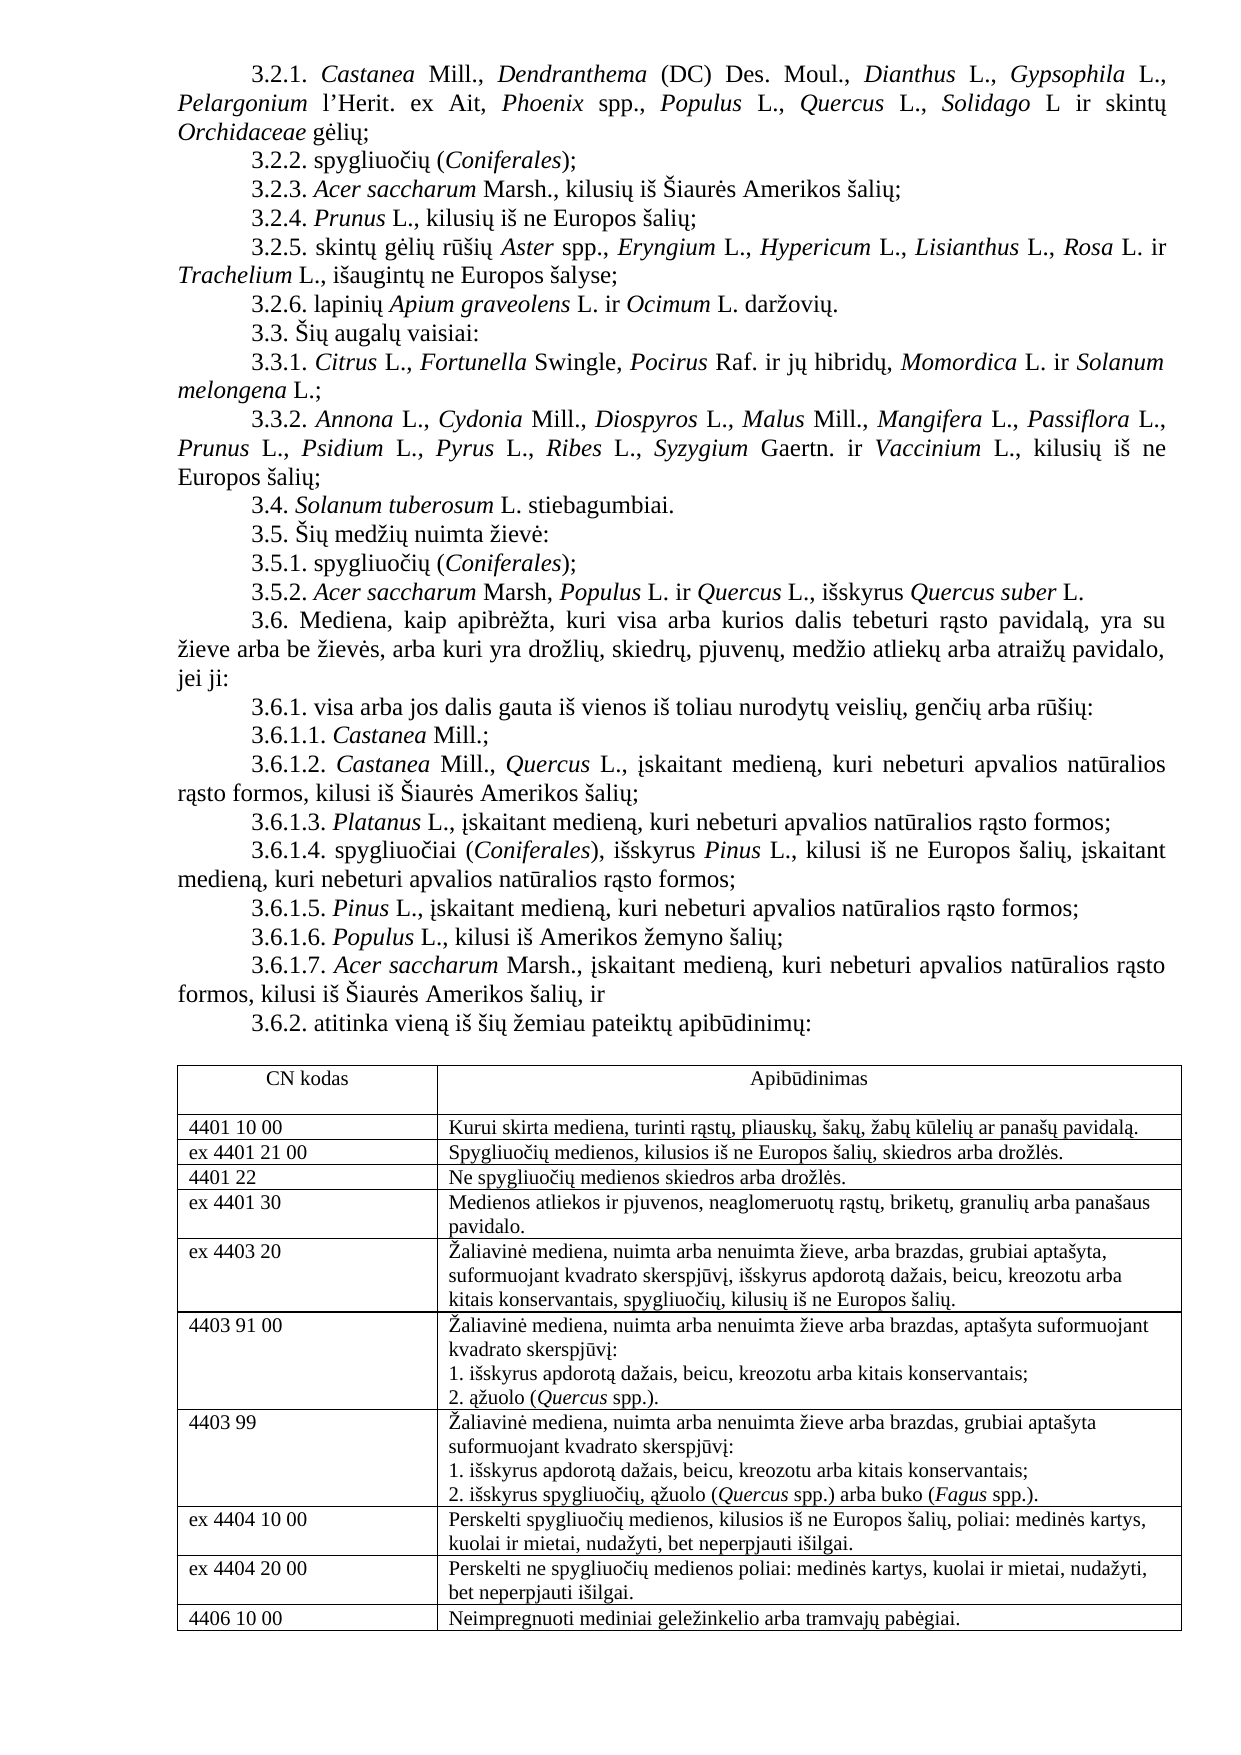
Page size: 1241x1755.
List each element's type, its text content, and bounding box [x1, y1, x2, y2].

text 3.3.2. Annona L., Cydonia Mill., Diospyros L., Malus Mill., Mangifera L., Passiflora L., Prunus L., Psidium L., Pyrus L., Ribes L., Syzygium Gaertn. ir Vaccinium L., kilusių iš ne Europos šalių; [177, 404, 1166, 490]
table_cell Medienos atliekos ir pjuvenos, neaglomeruotų rąstų, briketų, granulių arba panašaus pavidalo. [438, 1190, 1181, 1238]
table_cell 4403 99 [178, 1410, 437, 1506]
text 3.3. Šių augalų vaisiai: [177, 318, 1166, 347]
table_cell Kurui skirta mediena, turinti rąstų, pliauskų, šakų, žabų kūlelių ar panašų pavidalą. [438, 1115, 1181, 1139]
table_cell Neimpregnuoti mediniai geležinkelio arba tramvajų pabėgiai. [438, 1605, 1181, 1629]
text 3.6.1.7. Acer saccharum Marsh., įskaitant medieną, kuri nebeturi apvalios natūralios rąsto formos, kilusi iš Šiaurės Amerikos šalių, ir [177, 950, 1166, 1008]
table_cell Perskelti spygliuočių medienos, kilusios iš ne Europos šalių, poliai: medinės kartys, kuolai ir mietai, nudažyti, bet neperpjauti išilgai. [438, 1507, 1181, 1555]
text 3.2.3. Acer saccharum Marsh., kilusių iš Šiaurės Amerikos šalių; [177, 174, 1166, 203]
text 3.2.1. Castanea Mill., Dendranthema (DC) Des. Moul., Dianthus L., Gypsophila L., Pelargonium l’Herit. ex Ait, Phoenix spp., Populus L., Quercus L., Solidago L ir skintų Orchidaceae gėlių; [177, 59, 1166, 145]
text 3.5. Šių medžių nuimta žievė: [177, 519, 1166, 548]
table_cell 4406 10 00 [178, 1605, 437, 1629]
table_cell Ne spygliuočių medienos skiedros arba drožlės. [438, 1165, 1181, 1189]
text 3.6.1.3. Platanus L., įskaitant medieną, kuri nebeturi apvalios natūralios rąsto formos; [177, 807, 1166, 835]
text 3.6.2. atitinka vieną iš šių žemiau pateiktų apibūdinimų: [177, 1008, 1166, 1037]
table_cell 4401 22 [178, 1165, 437, 1189]
table_cell Žaliavinė mediena, nuimta arba nenuimta žieve arba brazdas, aptašyta suformuojant kvadrato skerspjūvį: 1. išskyrus apdorotą dažais, beicu, kreozotu arba kitais konservantais; 2. ąžuolo (Quercus spp.). [438, 1313, 1181, 1409]
table_cell Žaliavinė mediena, nuimta arba nenuimta žieve arba brazdas, grubiai aptašyta suformuojant kvadrato skerspjūvį: 1. išskyrus apdorotą dažais, beicu, kreozotu arba kitais konservantais; 2. išskyrus spygliuočių, ąžuolo (Quercus spp.) arba buko (Fagus spp.). [438, 1410, 1181, 1506]
table_cell ex 4404 10 00 [178, 1507, 437, 1555]
text 3.6.1.1. Castanea Mill.; [177, 720, 1166, 749]
text 3.4. Solanum tuberosum L. stiebagumbiai. [177, 490, 1166, 519]
text 3.2.2. spygliuočių (Coniferales); [177, 145, 1166, 174]
table_cell Žaliavinė mediena, nuimta arba nenuimta žieve, arba brazdas, grubiai aptašyta, suformuojant kvadrato skerspjūvį, išskyrus apdorotą dažais, beicu, kreozotu arba kitais konservantais, spygliuočių, kilusių iš ne Europos šalių. [438, 1239, 1181, 1311]
text 3.6.1.6. Populus L., kilusi iš Amerikos žemyno šalių; [177, 922, 1166, 950]
text 3.5.2. Acer saccharum Marsh, Populus L. ir Quercus L., išskyrus Quercus suber L. [177, 577, 1166, 605]
table_cell ex 4401 30 [178, 1190, 437, 1238]
table_header Apibūdinimas [438, 1066, 1181, 1114]
table_cell Spygliuočių medienos, kilusios iš ne Europos šalių, skiedros arba drožlės. [438, 1140, 1181, 1164]
table_cell ex 4401 21 00 [178, 1140, 437, 1164]
table_cell ex 4404 20 00 [178, 1556, 437, 1604]
text 3.6. Mediena, kaip apibrėžta, kuri visa arba kurios dalis tebeturi rąsto pavidalą, yra su žieve arba be žievės, arba kuri yra drožlių, skiedrų, pjuvenų, medžio atliekų arba atraižų pavidalo, jei ji: [177, 605, 1166, 692]
text 3.3.1. Citrus L., Fortunella Swingle, Pocirus Raf. ir jų hibridų, Momordica L. ir Solanum melongena L.; [177, 347, 1166, 404]
table_cell Perskelti ne spygliuočių medienos poliai: medinės kartys, kuolai ir mietai, nudažyti, bet neperpjauti išilgai. [438, 1556, 1181, 1604]
text 3.6.1.5. Pinus L., įskaitant medieną, kuri nebeturi apvalios natūralios rąsto formos; [177, 893, 1166, 922]
text 3.2.5. skintų gėlių rūšių Aster spp., Eryngium L., Hypericum L., Lisianthus L., Rosa L. ir Trachelium L., išaugintų ne Europos šalyse; [177, 232, 1166, 289]
table_cell 4401 10 00 [178, 1115, 437, 1139]
text 3.6.1.4. spygliuočiai (Coniferales), išskyrus Pinus L., kilusi iš ne Europos šalių, įskaitant medieną, kuri nebeturi apvalios natūralios rąsto formos; [177, 835, 1166, 893]
table_header CN kodas [178, 1066, 437, 1114]
table_cell 4403 91 00 [178, 1313, 437, 1409]
text 3.2.6. lapinių Apium graveolens L. ir Ocimum L. daržovių. [177, 289, 1166, 318]
text 3.6.1.2. Castanea Mill., Quercus L., įskaitant medieną, kuri nebeturi apvalios natūralios rąsto formos, kilusi iš Šiaurės Amerikos šalių; [177, 749, 1166, 807]
text 3.5.1. spygliuočių (Coniferales); [177, 548, 1166, 577]
table_cell ex 4403 20 [178, 1239, 437, 1311]
text 3.2.4. Prunus L., kilusių iš ne Europos šalių; [177, 203, 1166, 232]
text 3.6.1. visa arba jos dalis gauta iš vienos iš toliau nurodytų veislių, genčių arba rūšių: [177, 692, 1166, 720]
